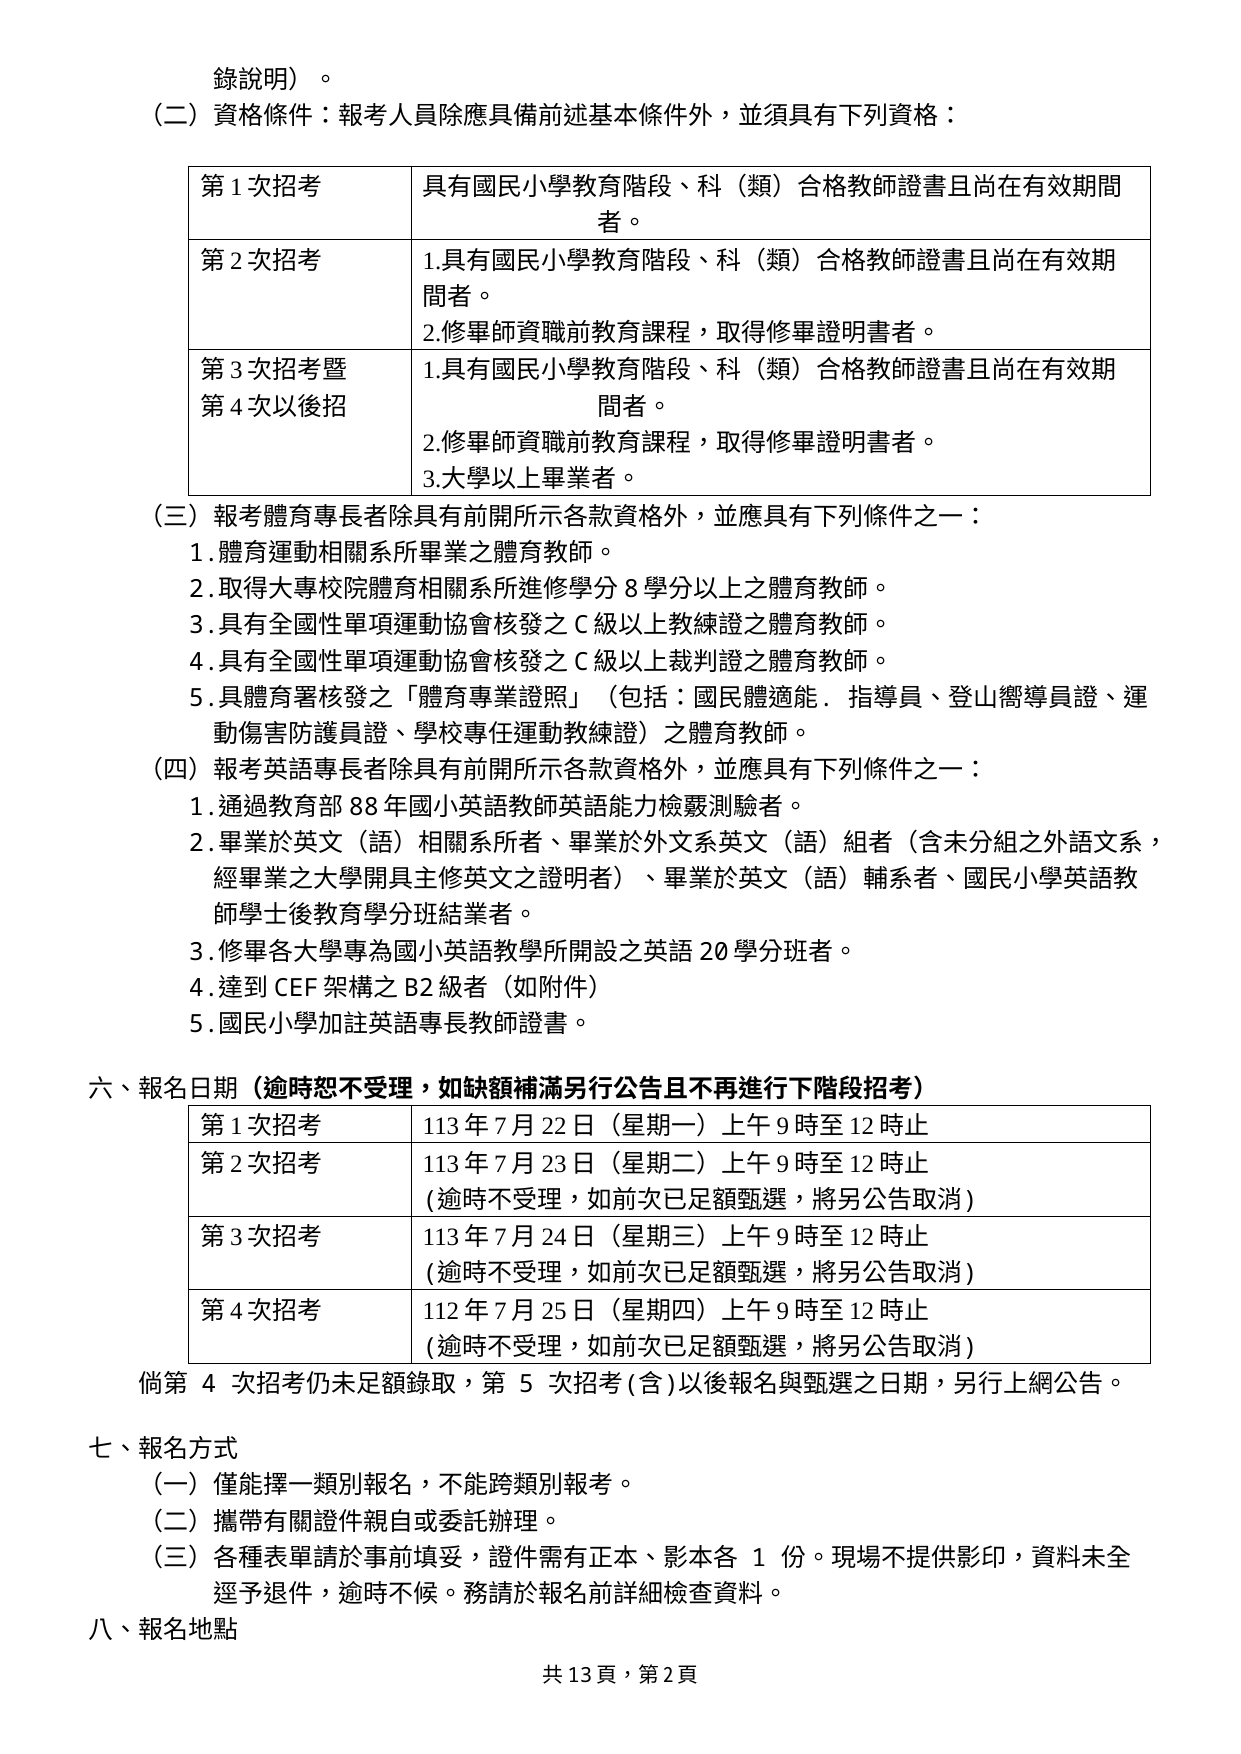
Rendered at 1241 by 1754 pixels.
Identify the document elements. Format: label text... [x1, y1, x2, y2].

table_header 第1次招考 [189, 167, 411, 239]
text 2.取得大專校院體育相關系所進修學分8學分以上之體育教師。 [189, 568, 1152, 605]
table_cell 112年7月25日（星期四）上午9時至12時止 (逾時不受理，如前次已足額甄選，將另公告取消) [412, 1290, 1150, 1363]
text 七、報名方式 [89, 1429, 1152, 1465]
text 1.體育運動相關系所畢業之體育教師。 [189, 532, 1152, 568]
text 錄說明）。 [89, 59, 1152, 95]
text 倘第 4 次招考仍未足額錄取，第 5 次招考(含)以後報名與甄選之日期，另行上網公告。 [139, 1364, 1152, 1400]
table_cell 第3次招考 [189, 1217, 411, 1289]
text 六、報名日期（逾時恕不受理，如缺額補滿另行公告且不再進行下階段招考） [89, 1068, 1152, 1105]
table_cell 113年7月23日（星期二）上午9時至12時止 (逾時不受理，如前次已足額甄選，將另公告取消) [412, 1143, 1150, 1216]
text 5.具體育署核發之「體育專業證照」（包括：國民體適能. 指導員、登山嚮導員證、運 動傷害防護員證、學校專任運動教練證）之體育教師。 [189, 677, 1152, 750]
table_cell 113年7月24日（星期三）上午9時至12時止 (逾時不受理，如前次已足額甄選，將另公告取消) [412, 1217, 1150, 1289]
text 1.通過教育部88年國小英語教師英語能力檢覈測驗者。 [189, 786, 1152, 822]
text （二）攜帶有關證件親自或委託辦理。 [139, 1501, 1152, 1537]
text 3.具有全國性單項運動協會核發之C級以上教練證之體育教師。 [189, 605, 1152, 641]
table_cell 1.具有國民小學教育階段、科（類）合格教師證書且尚在有效期間者。 2.修畢師資職前教育課程，取得修畢證明書者。 3.大學以上畢業者。 [412, 350, 1150, 495]
text 5.國民小學加註英語專長教師證書。 [189, 1003, 1152, 1040]
text 八、報名地點 [89, 1610, 1152, 1646]
table_cell 1.具有國民小學教育階段、科（類）合格教師證書且尚在有效期間者。 2.修畢師資職前教育課程，取得修畢證明書者。 [412, 240, 1150, 349]
table_cell 第2次招考 [189, 1143, 411, 1216]
table_header 113年7月22日（星期一）上午9時至12時止 [412, 1106, 1150, 1142]
text （三）報考體育專長者除具有前開所示各款資格外，並應具有下列條件之一： [139, 496, 1152, 532]
table_cell 第3次招考暨 第4次以後招 [189, 350, 411, 495]
text （三）各種表單請於事前填妥，證件需有正本、影本各 1 份。現場不提供影印，資料未全逕予退件，逾時不候。務請於報名前詳細檢查資料。 [139, 1537, 1152, 1610]
text （四）報考英語專長者除具有前開所示各款資格外，並應具有下列條件之一： [139, 750, 1152, 786]
table_header 第1次招考 [189, 1106, 411, 1142]
table_header 具有國民小學教育階段、科（類）合格教師證書且尚在有效期間者。 [412, 167, 1150, 239]
text 3.修畢各大學專為國小英語教學所開設之英語20學分班者。 [189, 931, 1152, 967]
text （二）資格條件：報考人員除應具備前述基本條件外，並須具有下列資格： [139, 95, 1152, 132]
text 4.具有全國性單項運動協會核發之C級以上裁判證之體育教師。 [189, 641, 1152, 677]
text 4.達到CEF架構之B2級者（如附件） [189, 967, 1152, 1003]
text （一）僅能擇一類別報名，不能跨類別報考。 [139, 1465, 1152, 1501]
table_cell 第2次招考 [189, 240, 411, 349]
table_cell 第4次招考 [189, 1290, 411, 1363]
text 2.畢業於英文（語）相關系所者、畢業於外文系英文（語）組者（含未分組之外語文系，經畢業之大學開具主修英文之證明者）、畢業於英文（語）輔系者、國民小學英語教師學士後教育學分班結業者。 [189, 822, 1152, 931]
